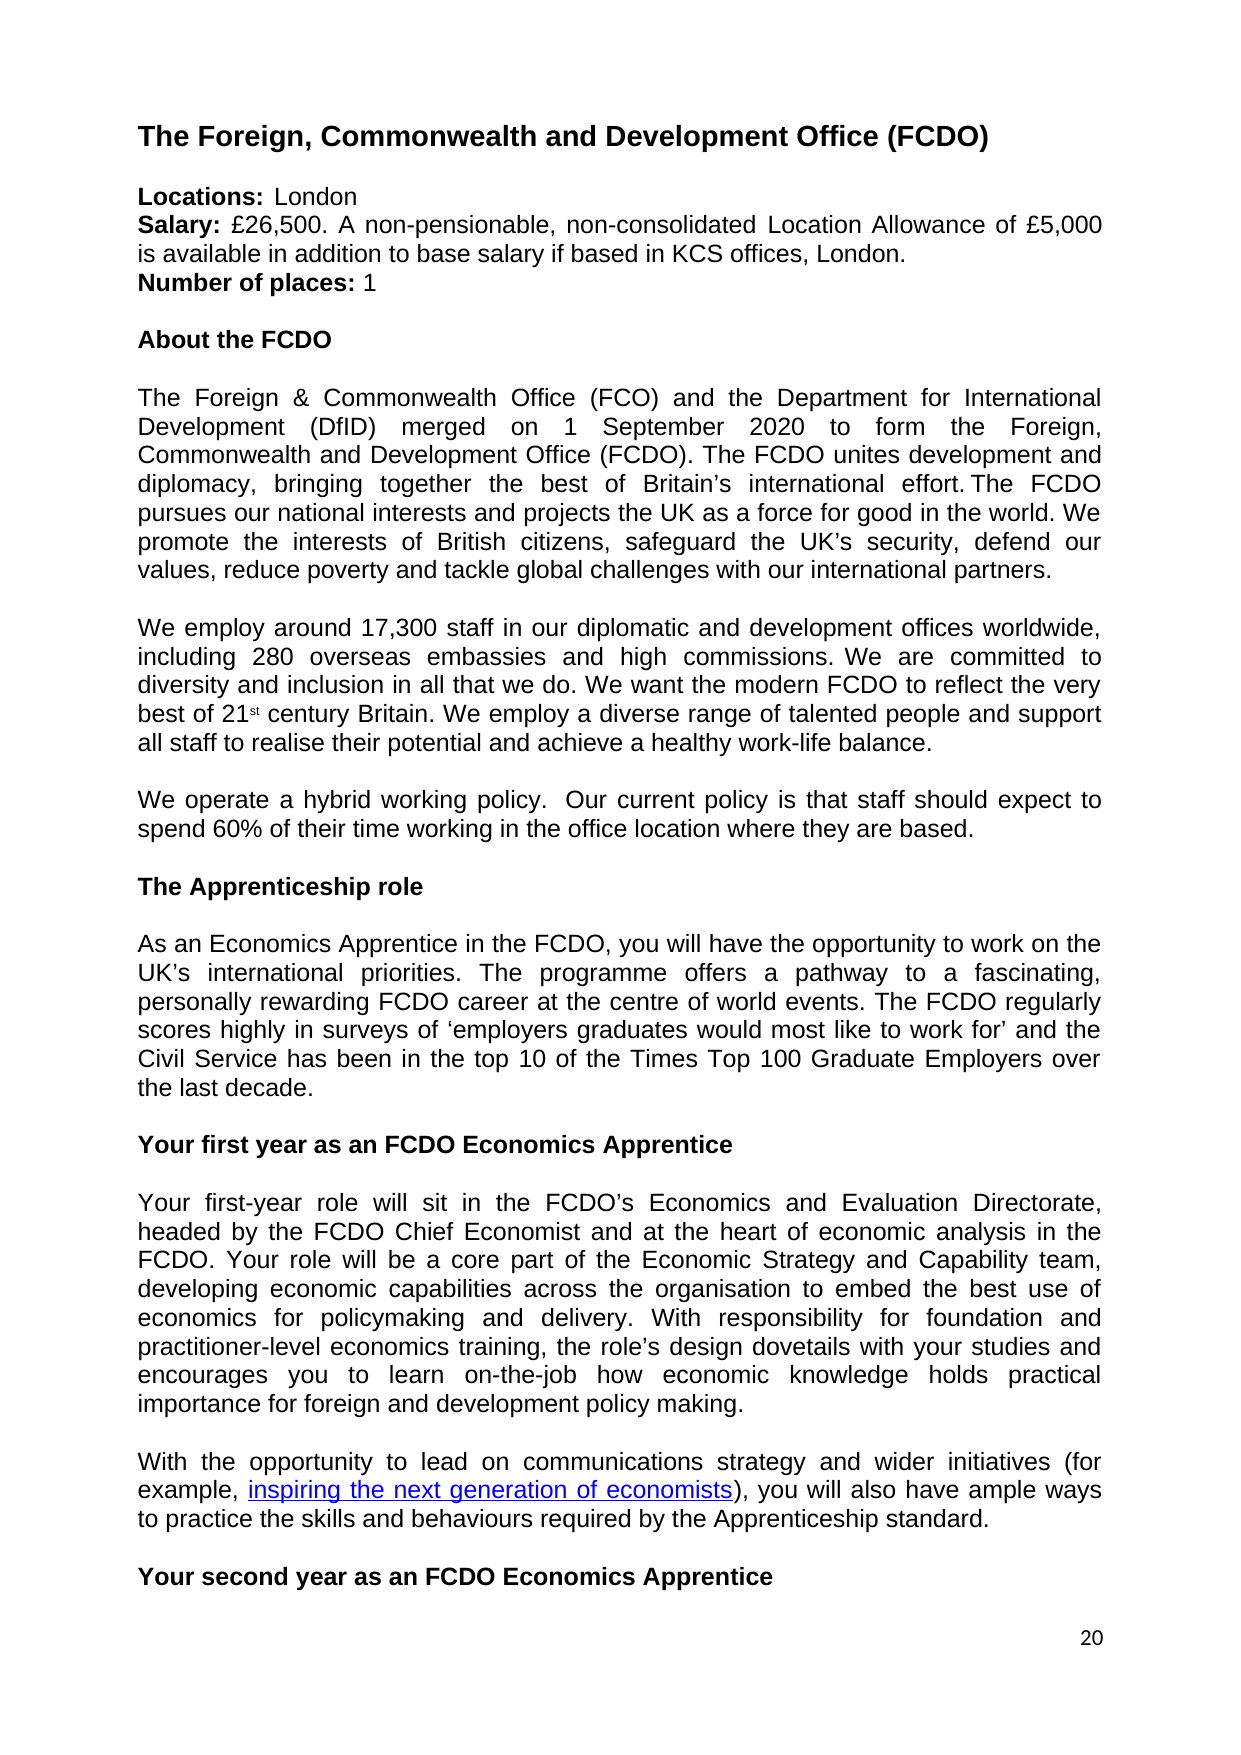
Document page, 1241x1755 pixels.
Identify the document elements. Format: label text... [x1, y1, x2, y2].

text We employ around 17,300 staff in our diplomatic and development offices worldwide, including 280 overseas embassies and high commissions. We are committed to diversity and inclusion in all that we do. We want the modern FCDO to reflect the very best of 21st century Britain. We employ a diverse range of talented people and support all staff to realise their potential and achieve a healthy work-life balance. [137, 613, 1103, 756]
text About the FCDO [137, 325, 1103, 354]
text Your second year as an FCDO Economics Apprentice [137, 1561, 1103, 1590]
text The Apprenticeship role [137, 871, 1103, 900]
text Locations: London [137, 181, 1103, 210]
text Your first year as an FCDO Economics Apprentice [137, 1130, 1103, 1159]
text With the opportunity to lead on communications strategy and wider initiatives (for example, inspiring the next generation of economists), you will also have ample ways to practice the skills and behaviours required by the Apprenticeship standard. [137, 1446, 1103, 1533]
text We operate a hybrid working policy. Our current policy is that staff should expect to spend 60% of their time working in the office location where they are based. [137, 785, 1103, 843]
text Your first-year role will sit in the FCDO’s Economics and Evaluation Directorate, headed by the FCDO Chief Economist and at the heart of economic analysis in the FCDO. Your role will be a core part of the Economic Strategy and Capability team, developing economic capabilities across the organisation to embed the best use of economics for policymaking and delivery. With responsibility for foundation and practitioner-level economics training, the role’s design dovetails with your studies and encourages you to learn on-the-job how economic knowledge holds practical importance for foreign and development policy making. [137, 1188, 1103, 1418]
text The Foreign & Commonwealth Office (FCO) and the Department for International Development (DfID) merged on 1 September 2020 to form the Foreign, Commonwealth and Development Office (FCDO). The FCDO unites development and diplomacy, bringing together the best of Britain’s international effort. The FCDO pursues our national interests and projects the UK as a force for good in the world. We promote the interests of British citizens, safeguard the UK’s security, defend our values, reduce poverty and tackle global challenges with our international partners. [137, 383, 1103, 584]
subtitle The Foreign, Commonwealth and Development Office (FCDO) [137, 119, 1103, 153]
text As an Economics Apprentice in the FCDO, you will have the opportunity to work on the UK’s international priorities. The programme offers a pathway to a fascinating, personally rewarding FCDO career at the centre of world events. The FCDO regularly scores highly in surveys of ‘employers graduates would most like to work for’ and the Civil Service has been in the top 10 of the Times Top 100 Graduate Employers over the last decade. [137, 929, 1103, 1101]
text Salary: £26,500. A non-pensionable, non-consolidated Location Allowance of £5,000 is available in addition to base salary if based in KCS offices, London. [137, 210, 1103, 268]
text Number of places: 1 [137, 268, 1103, 296]
